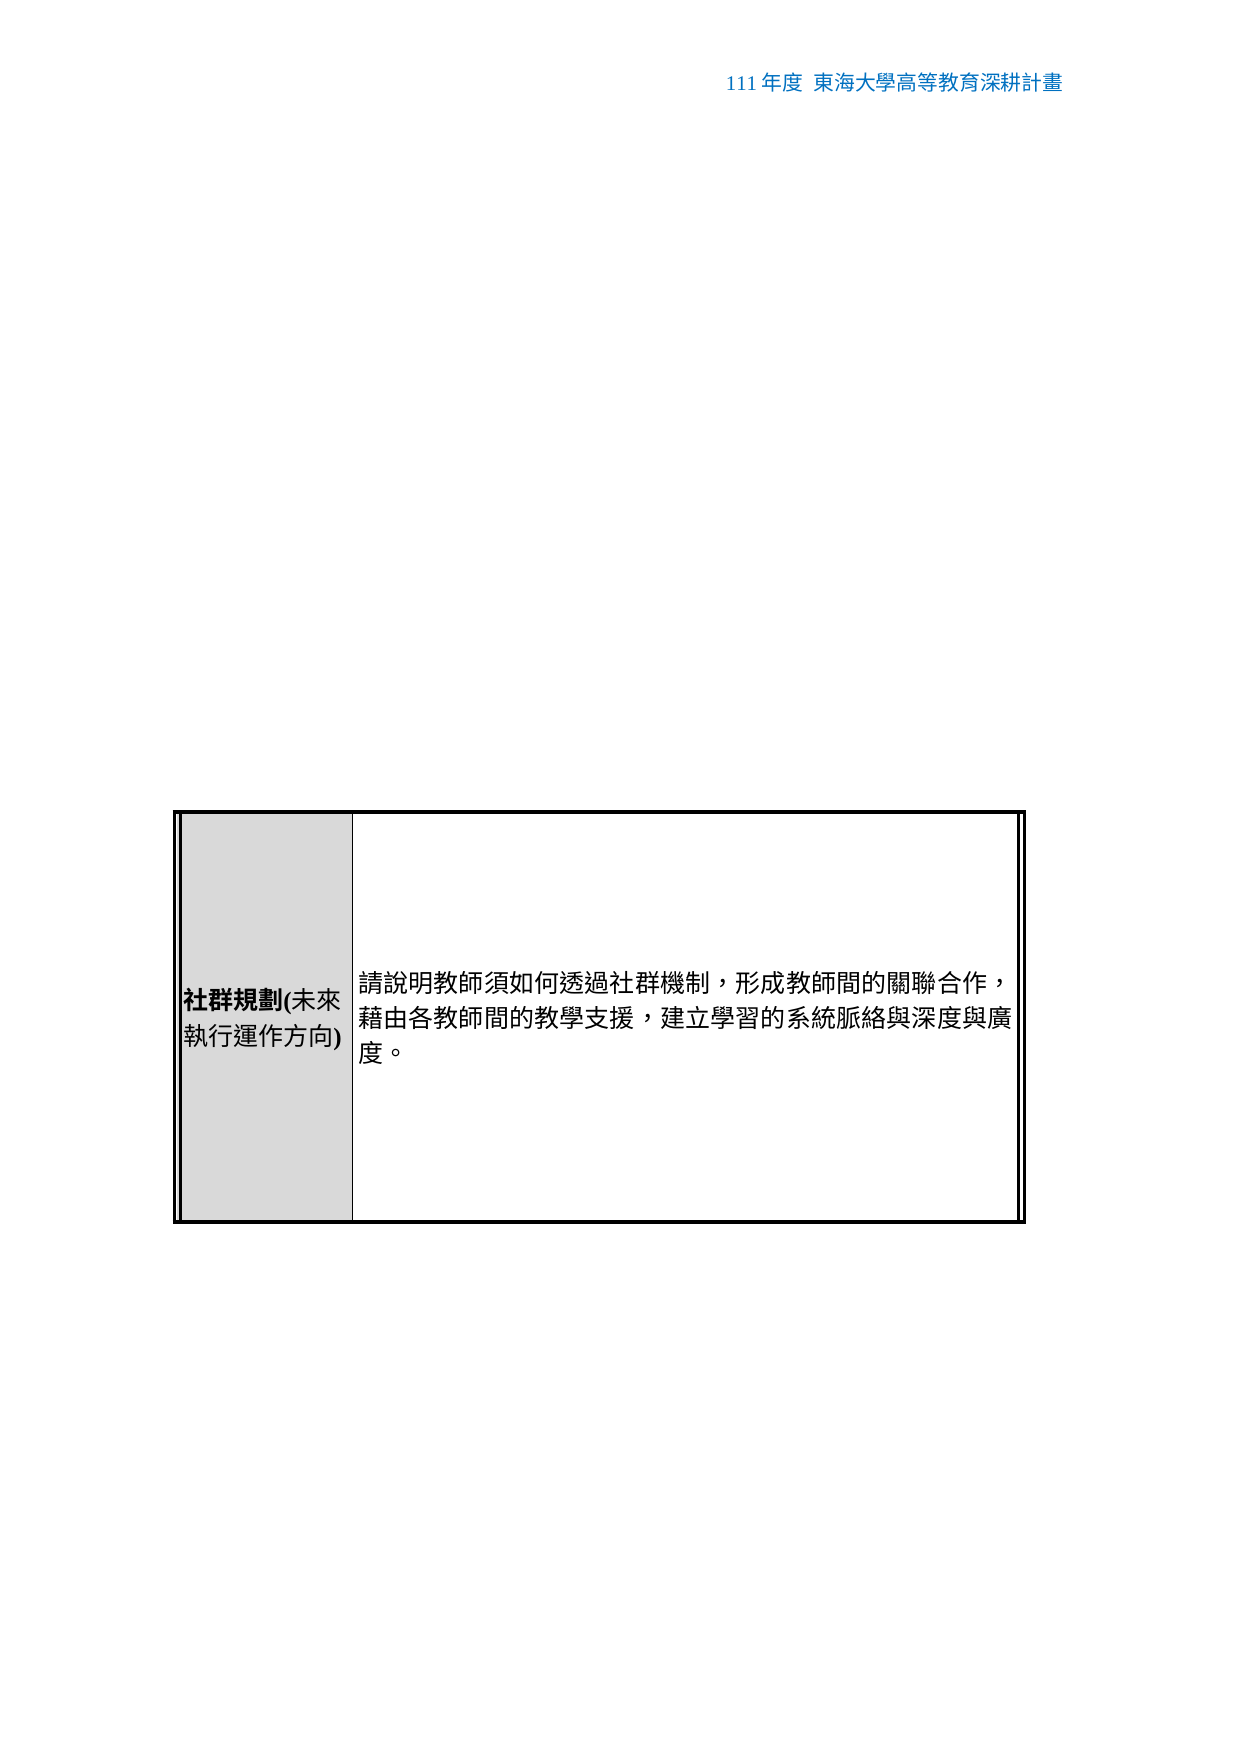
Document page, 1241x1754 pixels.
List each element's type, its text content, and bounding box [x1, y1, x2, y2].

table_cell [1026, 810, 1240, 1220]
table_cell 社群規劃(未來執行運作方向) [182, 814, 352, 1220]
table_cell 請說明教師須如何透過社群機制，形成教師間的關聯合作，藉由各教師間的教學支援，建立學習的系統脈絡與深度與廣度。 [353, 814, 1017, 1220]
